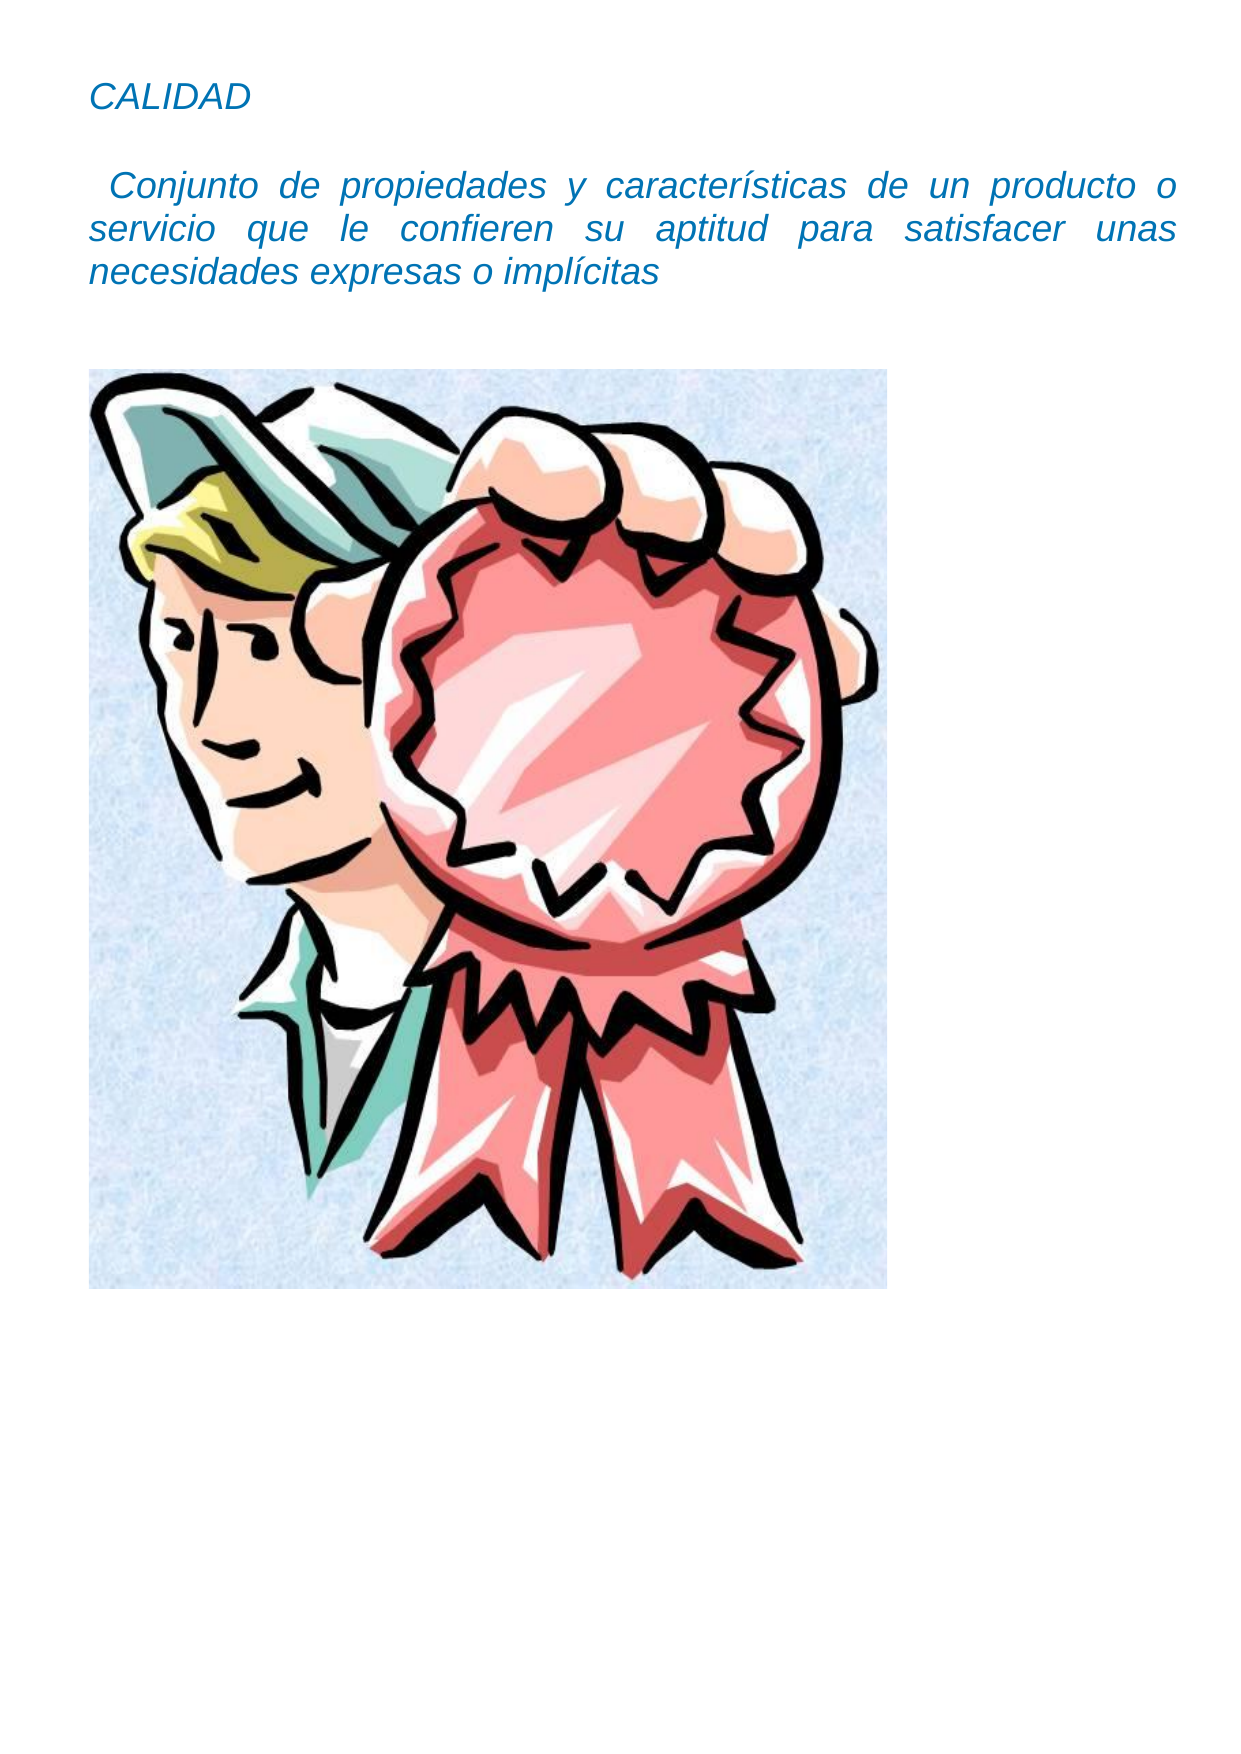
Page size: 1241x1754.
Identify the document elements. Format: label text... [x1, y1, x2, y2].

text Conjunto de propiedades y características de un producto o servicio que le confieren su aptitud para satisfacer unas necesidades expresas o implícitas [89, 163, 1181, 292]
text CALIDAD [89, 74, 1181, 117]
